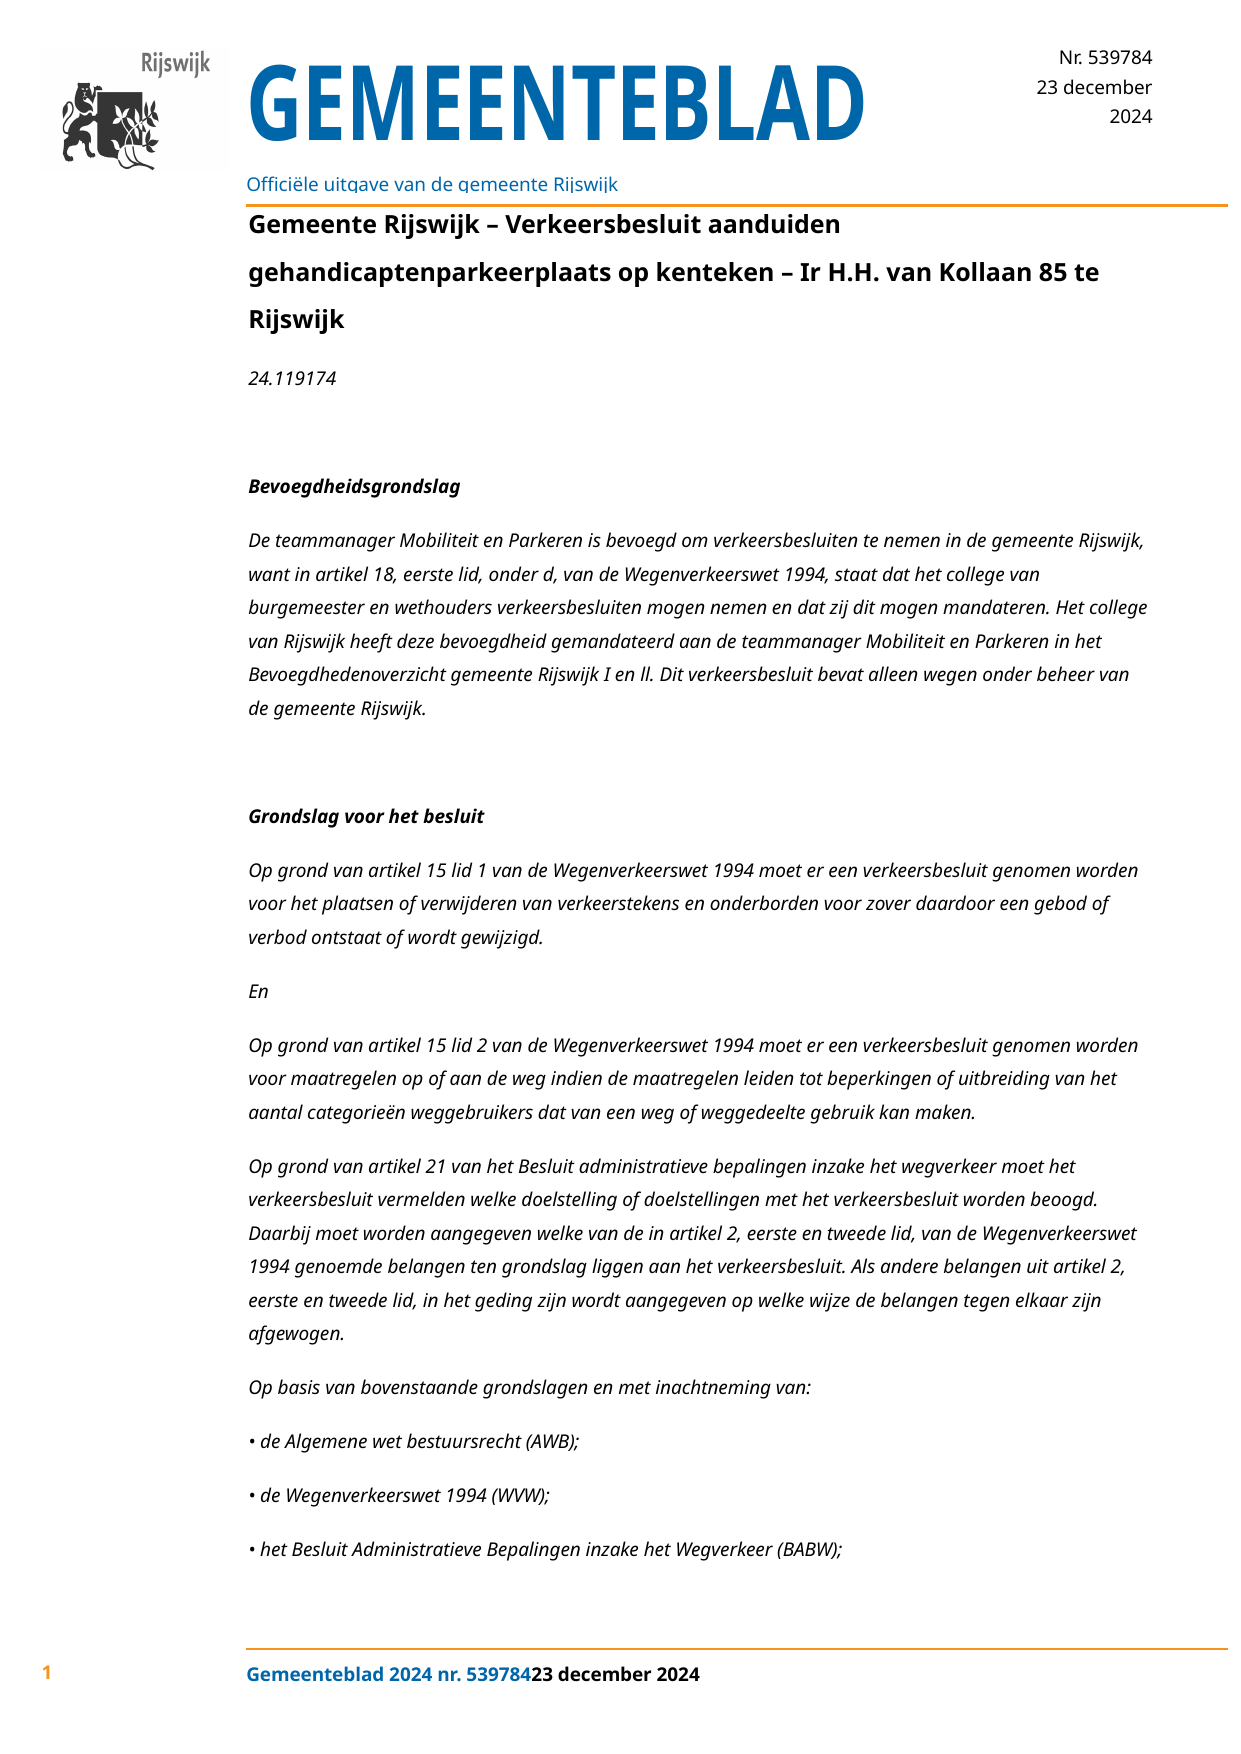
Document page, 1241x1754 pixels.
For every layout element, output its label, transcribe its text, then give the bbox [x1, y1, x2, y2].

text Gemeente Rijswijk – Verkeersbesluit aanduiden gehandicaptenparkeerplaats op kenteken – Ir H.H. van Kollaan 85 te Rijswijk [248, 207, 1152, 336]
text 24.119174 [248, 366, 1152, 391]
text Op grond van artikel 15 lid 1 van de Wegenverkeerswet 1994 moet er een verkeersbesluit genomen worden voor het plaatsen of verwijderen van verkeerstekens en onderborden voor zover daardoor een gebod of verbod ontstaat of wordt gewijzigd. [248, 857, 1152, 950]
text Grondslag voor het besluit [248, 803, 1152, 829]
text • de Wegenverkeerswet 1994 (WVW); [248, 1482, 1152, 1508]
text Op grond van artikel 21 van het Besluit administratieve bepalingen inzake het wegverkeer moet het verkeersbesluit vermelden welke doelstelling of doelstellingen met het verkeersbesluit worden beoogd. Daarbij moet worden aangegeven welke van de in artikel 2, eerste en tweede lid, van de Wegenverkeerswet 1994 genoemde belangen ten grondslag liggen aan het verkeersbesluit. Als andere belangen uit artikel 2, eerste en tweede lid, in het geding zijn wordt aangegeven op welke wijze de belangen tegen elkaar zijn afgewogen. [248, 1153, 1152, 1346]
text • het Besluit Administratieve Bepalingen inzake het Wegverkeer (BABW); [248, 1536, 1152, 1562]
text En [248, 978, 1152, 1004]
text Op basis van bovenstaande grondslagen en met inachtneming van: [248, 1374, 1152, 1400]
picture [41, 47, 231, 172]
text De teammanager Mobiliteit en Parkeren is bevoegd om verkeersbesluiten te nemen in de gemeente Rijswijk, want in artikel 18, eerste lid, onder d, van de Wegenverkeerswet 1994, staat dat het college van burgemeester en wethouders verkeersbesluiten mogen nemen en dat zij dit mogen mandateren. Het college van Rijswijk heeft deze bevoegdheid gemandateerd aan de teammanager Mobiliteit en Parkeren in het Bevoegdhedenoverzicht gemeente Rijswijk I en ll. Dit verkeersbesluit bevat alleen wegen onder beheer van de gemeente Rijswijk. [248, 528, 1152, 721]
text Bevoegdheidsgrondslag [248, 474, 1152, 499]
text Op grond van artikel 15 lid 2 van de Wegenverkeerswet 1994 moet er een verkeersbesluit genomen worden voor maatregelen op of aan de weg indien de maatregelen leiden tot beperkingen of uitbreiding van het aantal categorieën weggebruikers dat van een weg of weggedeelte gebruik kan maken. [248, 1032, 1152, 1125]
text • de Algemene wet bestuursrecht (AWB); [248, 1428, 1152, 1454]
